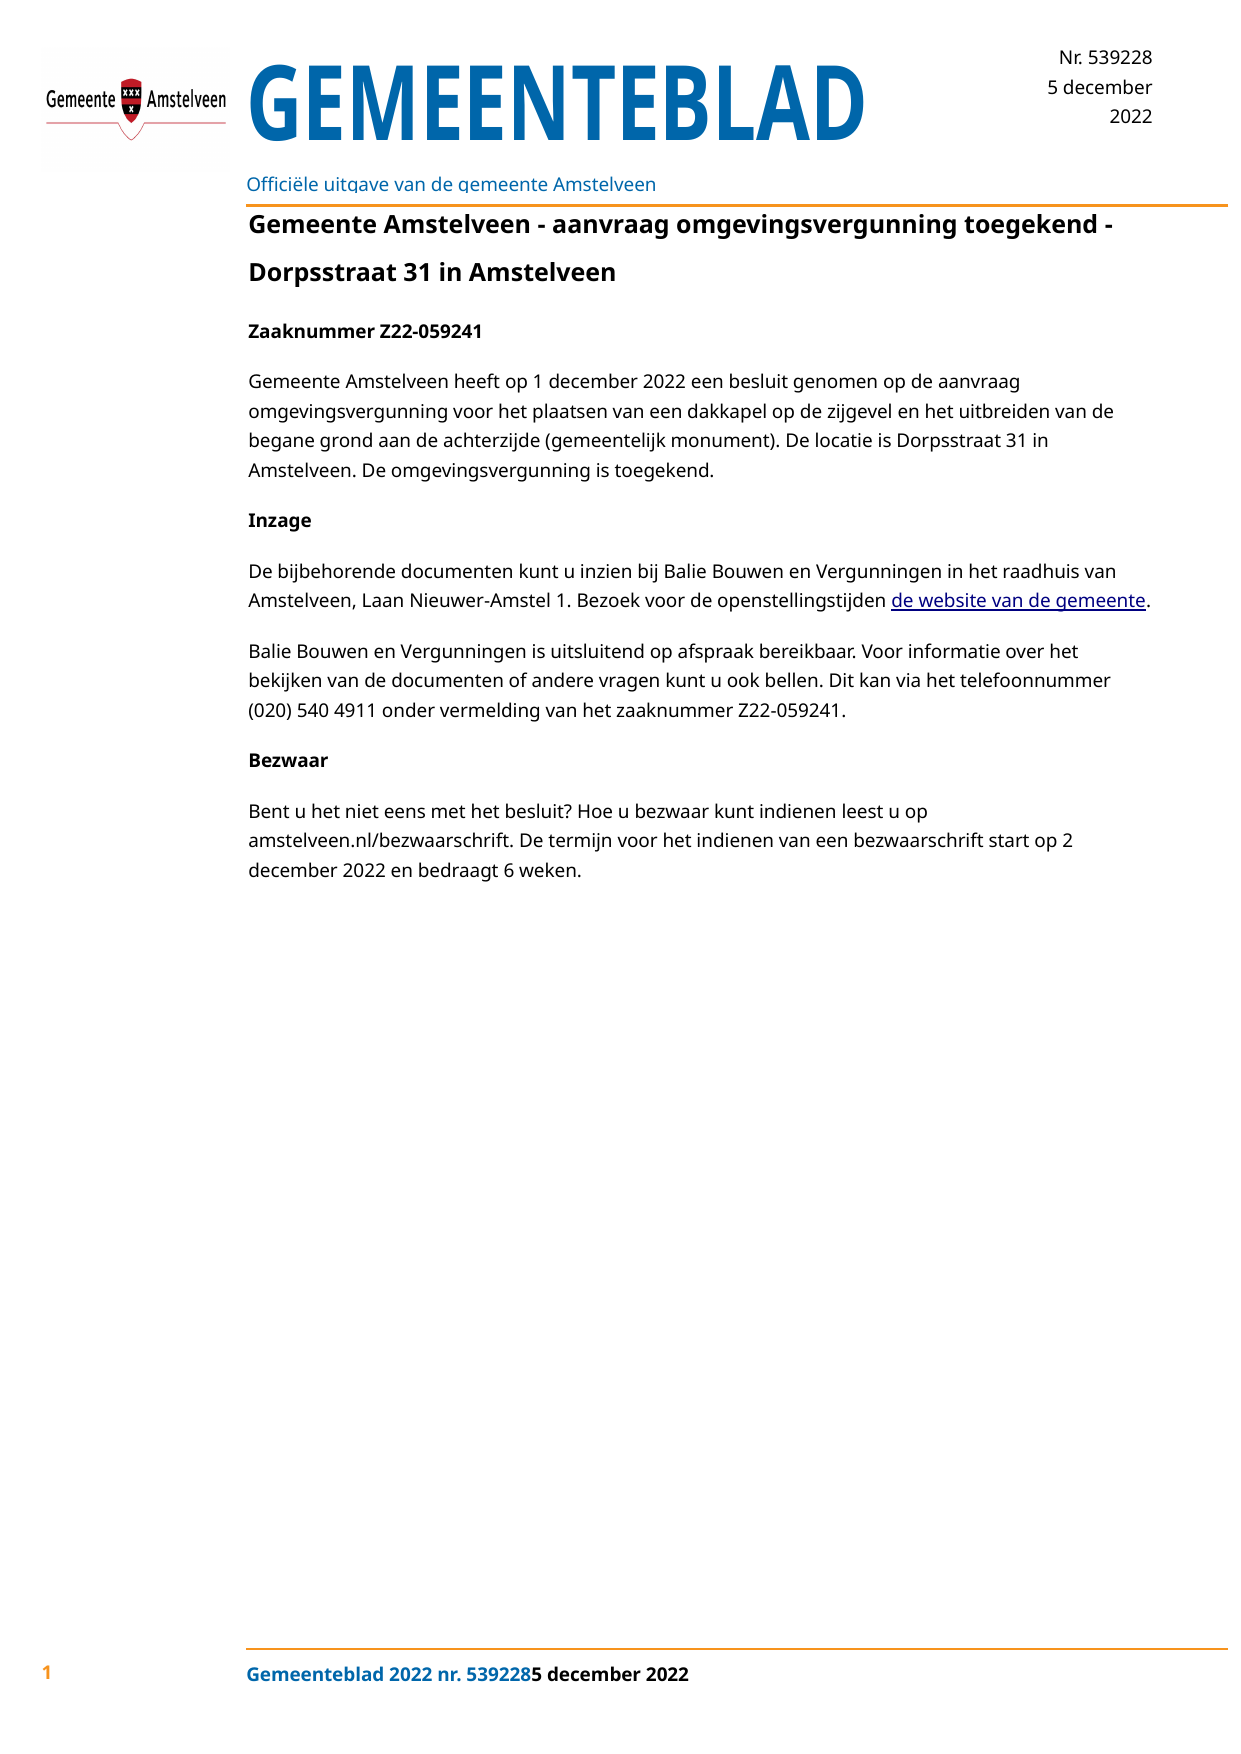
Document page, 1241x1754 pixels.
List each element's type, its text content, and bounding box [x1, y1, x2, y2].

text Bezwaar [248, 747, 1152, 773]
text Zaaknummer Z22-059241 [248, 318, 1152, 344]
text Inzage [248, 507, 1152, 533]
picture [41, 47, 231, 172]
text Gemeente Amstelveen heeft op 1 december 2022 een besluit genomen op de aanvraag omgevingsvergunning voor het plaatsen van een dakkapel op de zijgevel en het uitbreiden van de begane grond aan de achterzijde (gemeentelijk monument). De locatie is Dorpsstraat 31 in Amstelveen. De omgevingsvergunning is toegekend. [248, 368, 1152, 483]
text De bijbehorende documenten kunt u inzien bij Balie Bouwen en Vergunningen in het raadhuis van Amstelveen, Laan Nieuwer-Amstel 1. Bezoek voor de openstellingstijden de website van de gemeente. [248, 558, 1152, 613]
text Balie Bouwen en Vergunningen is uitsluitend op afspraak bereikbaar. Voor informatie over het bekijken van de documenten of andere vragen kunt u ook bellen. Dit kan via het telefoonnummer (020) 540 4911 onder vermelding van het zaaknummer Z22-059241. [248, 638, 1152, 723]
text Bent u het niet eens met het besluit? Hoe u bezwaar kunt indienen leest u op amstelveen.nl/bezwaarschrift. De termijn voor het indienen van een bezwaarschrift start op 2 december 2022 en bedraagt 6 weken. [248, 798, 1152, 883]
text Gemeente Amstelveen - aanvraag omgevingsvergunning toegekend - Dorpsstraat 31 in Amstelveen [248, 207, 1152, 288]
